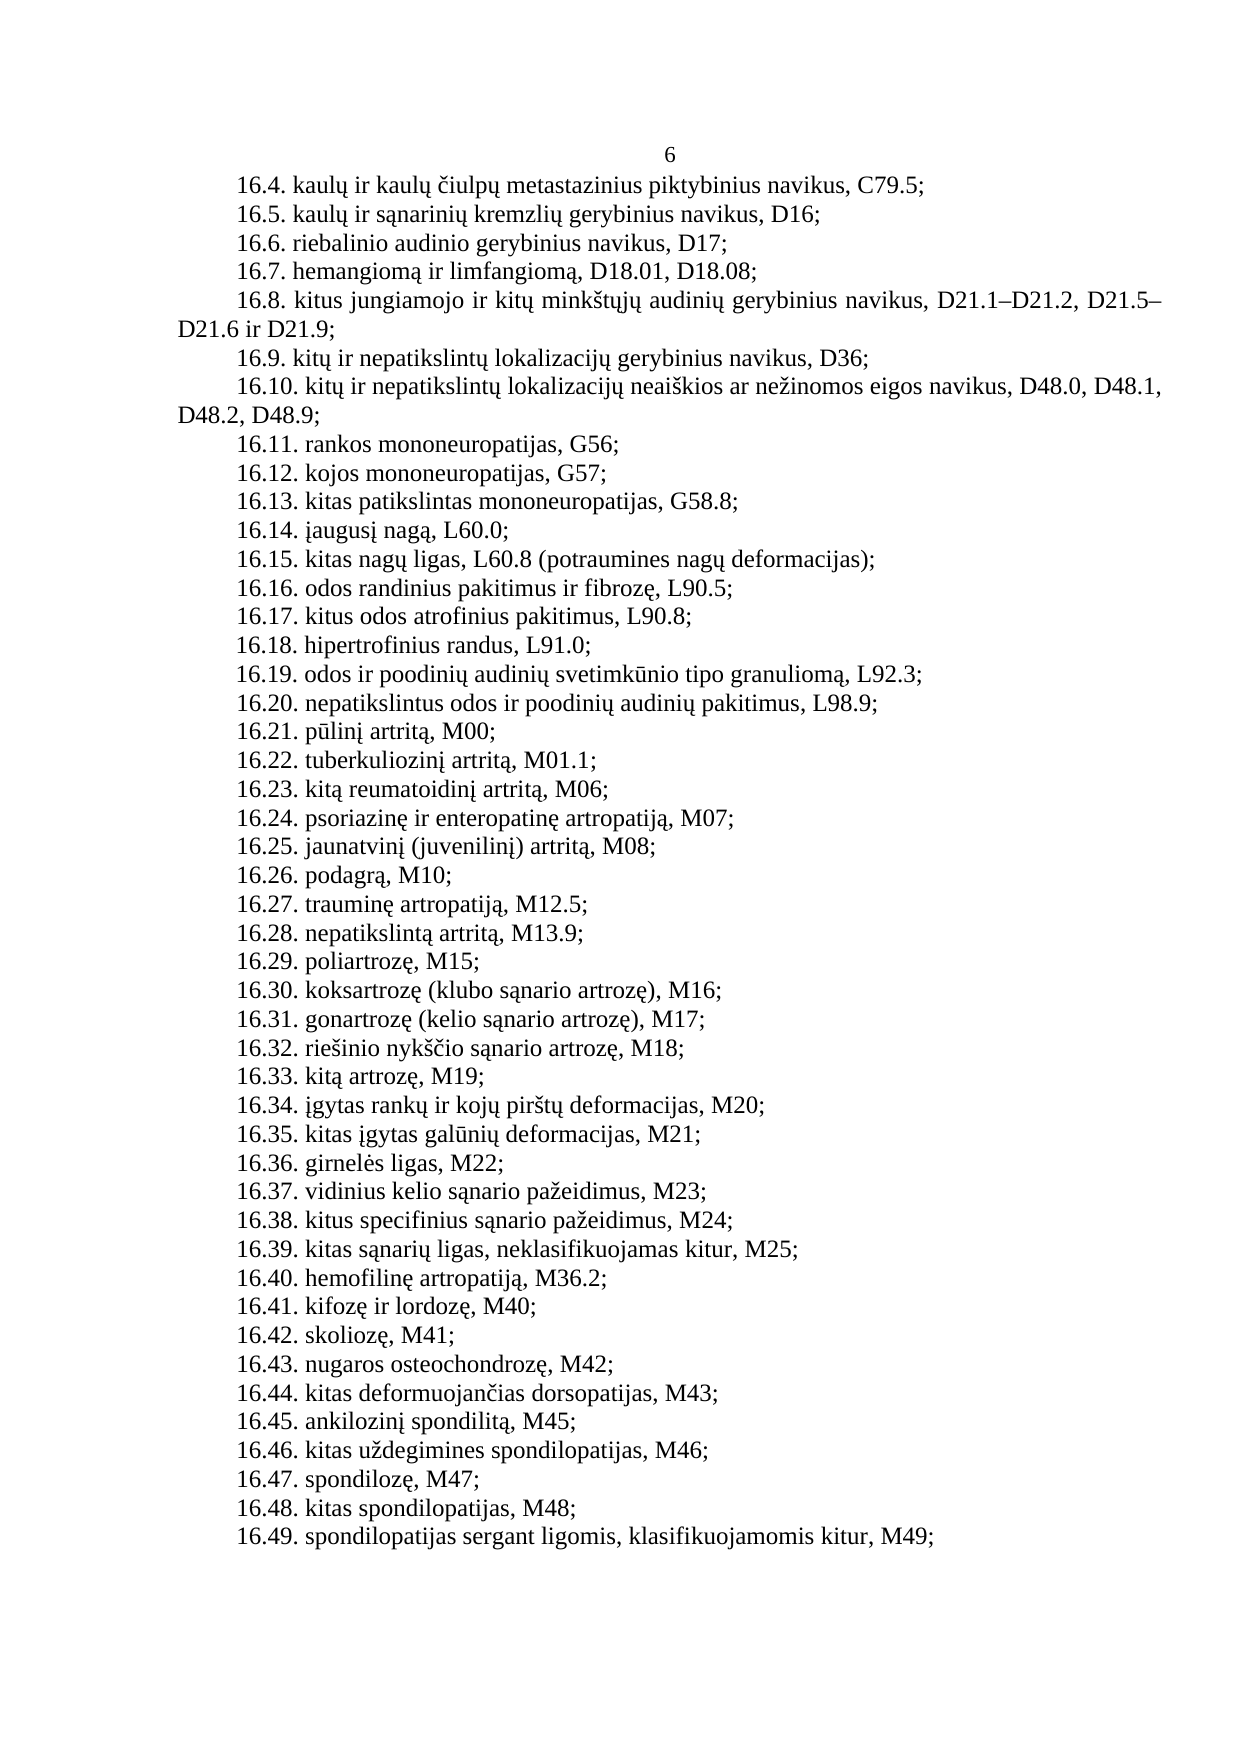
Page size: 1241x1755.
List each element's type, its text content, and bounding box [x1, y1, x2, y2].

text 16.47. spondilozę, M47; [177, 1464, 1162, 1493]
text 16.5. kaulų ir sąnarinių kremzlių gerybinius navikus, D16; [177, 199, 1162, 228]
text 16.10. kitų ir nepatikslintų lokalizacijų neaiškios ar nežinomos eigos navikus, D48.0, D48.1, D48.2, D48.9; [177, 371, 1162, 429]
text 16.34. įgytas rankų ir kojų pirštų deformacijas, M20; [177, 1090, 1162, 1119]
text 16.23. kitą reumatoidinį artritą, M06; [177, 774, 1162, 803]
text 16.29. poliartrozę, M15; [177, 946, 1162, 975]
text 16.6. riebalinio audinio gerybinius navikus, D17; [177, 228, 1162, 256]
text 16.12. kojos mononeuropatijas, G57; [177, 458, 1162, 486]
text 16.30. koksartrozę (klubo sąnario artrozę), M16; [177, 975, 1162, 1004]
text 16.32. riešinio nykščio sąnario artrozę, M18; [177, 1033, 1162, 1061]
text 16.15. kitas nagų ligas, L60.8 (potraumines nagų deformacijas); [177, 544, 1162, 573]
text 16.46. kitas uždegimines spondilopatijas, M46; [177, 1435, 1162, 1464]
text 16.8. kitus jungiamojo ir kitų minkštųjų audinių gerybinius navikus, D21.1–D21.2, D21.5–D21.6 ir D21.9; [177, 285, 1162, 343]
text 16.37. vidinius kelio sąnario pažeidimus, M23; [177, 1176, 1162, 1205]
text 16.40. hemofilinę artropatiją, M36.2; [177, 1263, 1162, 1291]
text 16.43. nugaros osteochondrozę, M42; [177, 1349, 1162, 1378]
text 16.25. jaunatvinį (juvenilinį) artritą, M08; [177, 831, 1162, 860]
text 16.28. nepatikslintą artritą, M13.9; [177, 918, 1162, 946]
text 16.19. odos ir poodinių audinių svetimkūnio tipo granuliomą, L92.3; [177, 659, 1162, 688]
text 16.39. kitas sąnarių ligas, neklasifikuojamas kitur, M25; [177, 1234, 1162, 1263]
text 16.31. gonartrozę (kelio sąnario artrozę), M17; [177, 1004, 1162, 1033]
text 16.33. kitą artrozę, M19; [177, 1061, 1162, 1090]
text 16.44. kitas deformuojančias dorsopatijas, M43; [177, 1378, 1162, 1406]
text 16.42. skoliozę, M41; [177, 1320, 1162, 1349]
text 16.45. ankilozinį spondilitą, M45; [177, 1406, 1162, 1435]
text 16.41. kifozę ir lordozę, M40; [177, 1291, 1162, 1320]
text 16.26. podagrą, M10; [177, 860, 1162, 889]
text 16.35. kitas įgytas galūnių deformacijas, M21; [177, 1119, 1162, 1148]
text 16.16. odos randinius pakitimus ir fibrozę, L90.5; [177, 573, 1162, 601]
text 16.17. kitus odos atrofinius pakitimus, L90.8; [177, 601, 1162, 630]
text 16.22. tuberkuliozinį artritą, M01.1; [177, 745, 1162, 774]
text 16.24. psoriazinę ir enteropatinę artropatiją, M07; [177, 803, 1162, 831]
text 16.48. kitas spondilopatijas, M48; [177, 1493, 1162, 1521]
text 16.4. kaulų ir kaulų čiulpų metastazinius piktybinius navikus, C79.5; [177, 170, 1162, 199]
text 16.13. kitas patikslintas mononeuropatijas, G58.8; [177, 486, 1162, 515]
text 16.21. pūlinį artritą, M00; [177, 716, 1162, 745]
text 16.38. kitus specifinius sąnario pažeidimus, M24; [177, 1205, 1162, 1234]
text 16.11. rankos mononeuropatijas, G56; [177, 429, 1162, 458]
text 16.9. kitų ir nepatikslintų lokalizacijų gerybinius navikus, D36; [177, 343, 1162, 371]
text 16.14. įaugusį nagą, L60.0; [177, 515, 1162, 544]
text 16.27. trauminę artropatiją, M12.5; [177, 889, 1162, 918]
text 16.36. girnelės ligas, M22; [177, 1148, 1162, 1176]
text 16.49. spondilopatijas sergant ligomis, klasifikuojamomis kitur, M49; [177, 1521, 1162, 1550]
text 16.7. hemangiomą ir limfangiomą, D18.01, D18.08; [177, 256, 1162, 285]
text 16.18. hipertrofinius randus, L91.0; [177, 630, 1162, 659]
text 16.20. nepatikslintus odos ir poodinių audinių pakitimus, L98.9; [177, 688, 1162, 716]
